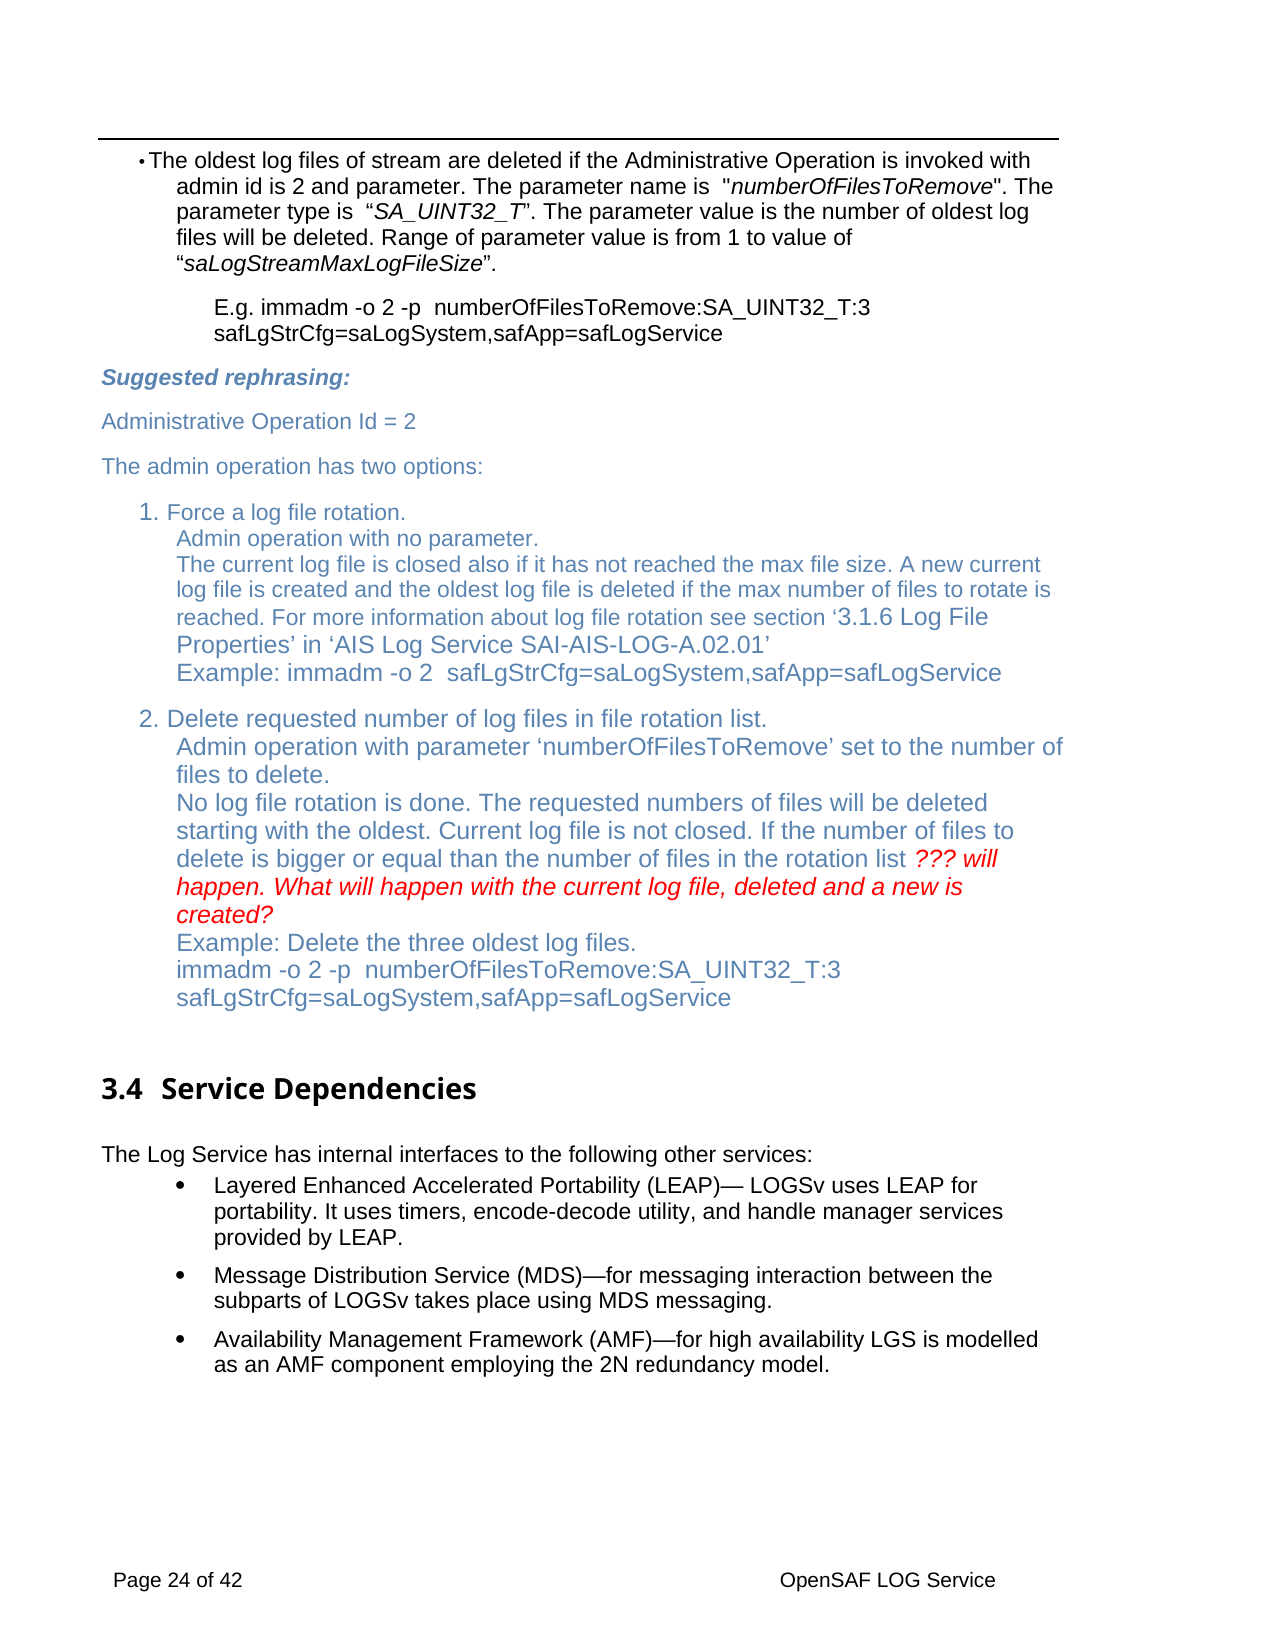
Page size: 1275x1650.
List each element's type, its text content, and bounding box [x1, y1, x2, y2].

list Message Distribution Service (MDS)—for messaging interaction between the subparts of LOGSv takes place using MDS messaging. [176, 1263, 1068, 1314]
list The oldest log files of stream are deleted if the Administrative Operation is invoked with admin id is 2 and parameter. The parameter name is "numberOfFilesToRemove". The parameter type is “SA_UINT32_T”. The parameter value is the number of oldest log files will be deleted. Range of parameter value is from 1 to value of “saLogStreamMaxLogFileSize”. [138, 148, 1068, 276]
list Delete requested number of log files in file rotation list. Admin operation with parameter ‘numberOfFilesToRemove’ set to the number of files to delete. No log file rotation is done. The requested numbers of files will be deleted starting with the oldest. Current log file is not closed. If the number of files to delete is bigger or equal than the number of files in the rotation list ??? will happen. What will happen with the current log file, deleted and a new is created? Example: Delete the three oldest log files. immadm -o 2 -p numberOfFilesToRemove:SA_UINT32_T:3 safLgStrCfg=saLogSystem,safApp=safLogService [138, 705, 1068, 1012]
subtitle Service Dependencies [101, 1068, 1068, 1108]
list Availability Management Framework (AMF)—for high availability LGS is modelled as an AMF component employing the 2N redundancy model. [176, 1326, 1068, 1378]
text The admin operation has two options: [101, 453, 1068, 479]
list Force a log file rotation. Admin operation with no parameter. The current log file is closed also if it has not reached the max file size. A new current log file is created and the oldest log file is deleted if the max number of files to rotate is reached. For more information about log file rotation see section ‘3.1.6 Log File Properties’ in ‘AIS Log Service SAI-AIS-LOG-A.02.01’ Example: immadm -o 2 safLgStrCfg=saLogSystem,safApp=safLogService [138, 498, 1068, 686]
list E.g. immadm -o 2 -p numberOfFilesToRemove:SA_UINT32_T:3 safLgStrCfg=saLogSystem,safApp=safLogService [176, 294, 1068, 346]
text Suggested rephrasing: [101, 364, 1068, 390]
text The Log Service has internal interfaces to the following other services: [101, 1141, 1068, 1167]
text Administrative Operation Id = 2 [101, 409, 1068, 434]
list Layered Enhanced Accelerated Portability (LEAP)— LOGSv uses LEAP for portability. It uses timers, encode-decode utility, and handle manager services provided by LEAP. [176, 1173, 1068, 1250]
